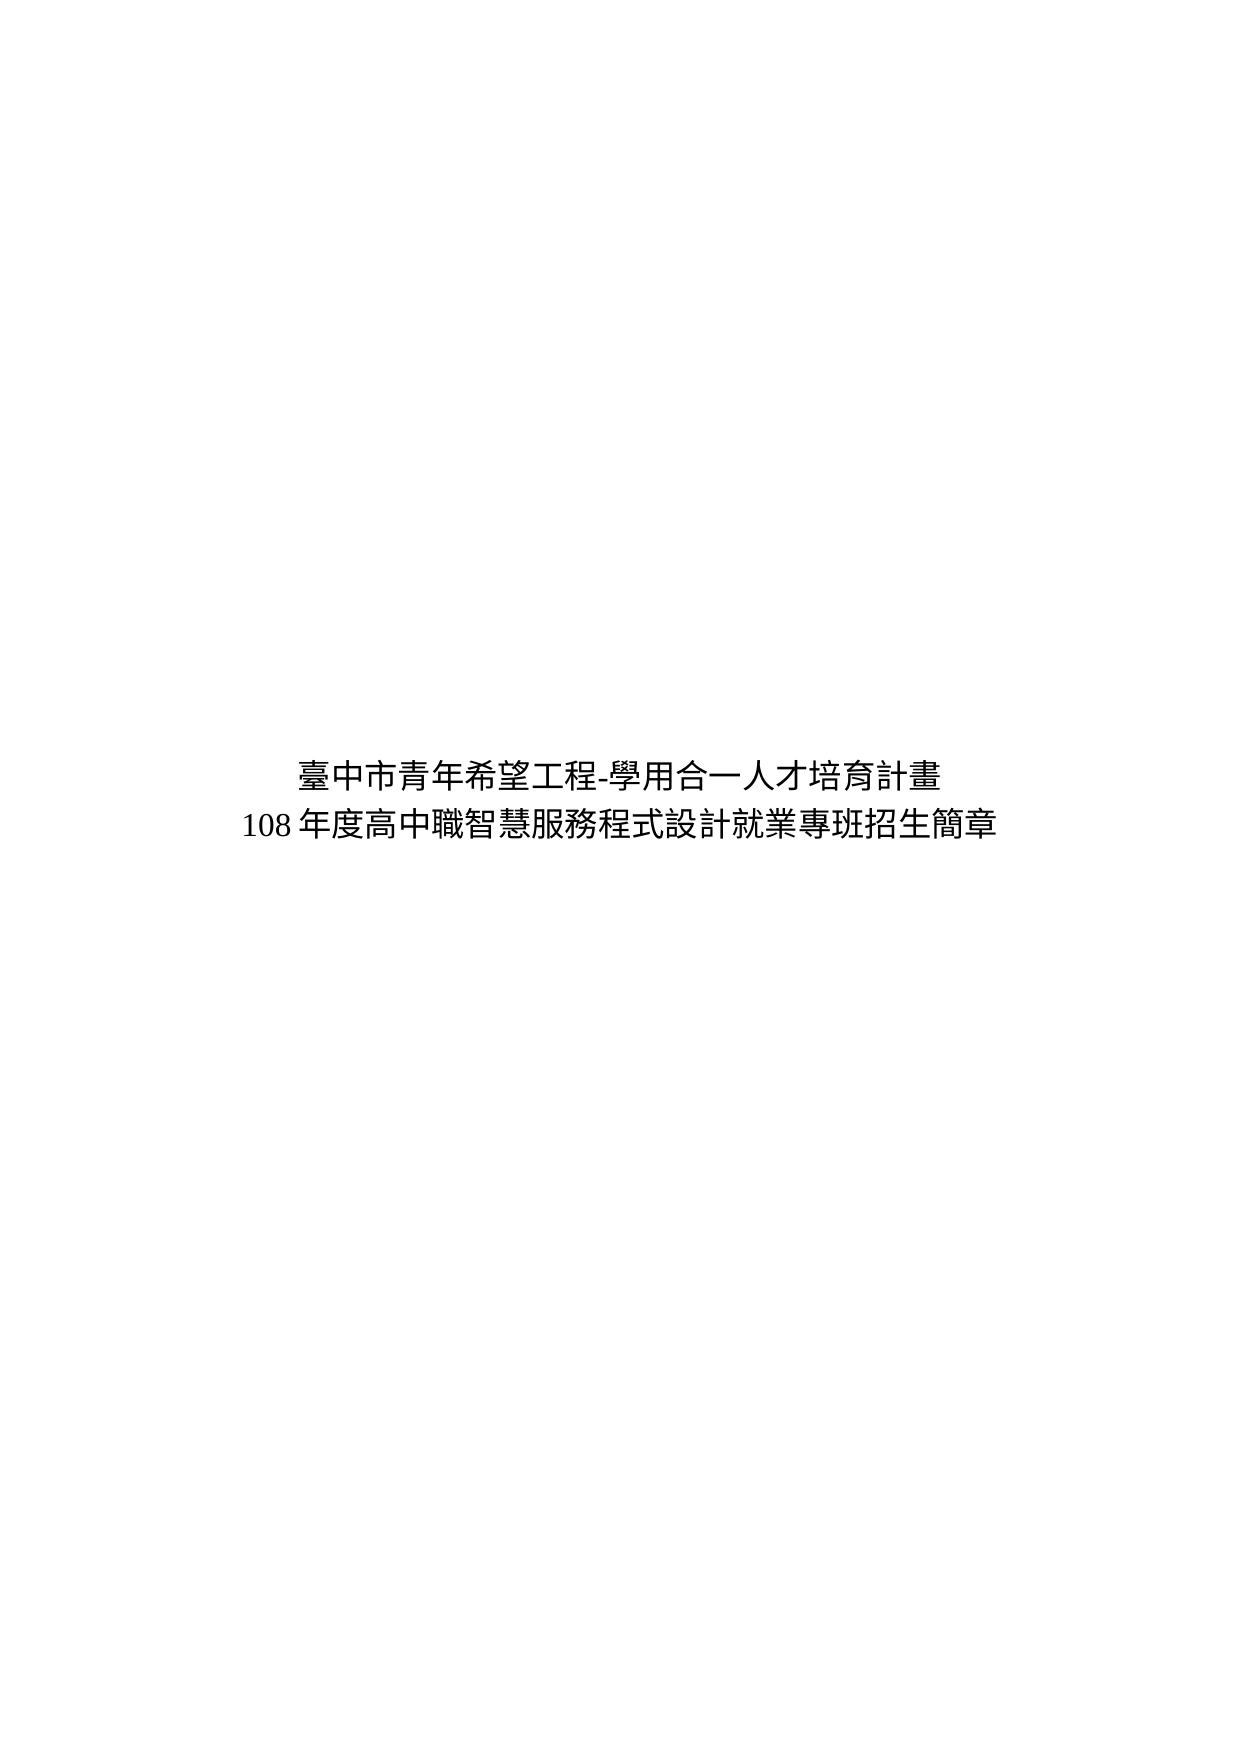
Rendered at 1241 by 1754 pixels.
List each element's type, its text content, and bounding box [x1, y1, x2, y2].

table_header 臺中市青年希望工程-學用合一人才培育計畫 108年度高中職智慧服務程式設計就業專班招生簡章 [148, 98, 1091, 1498]
